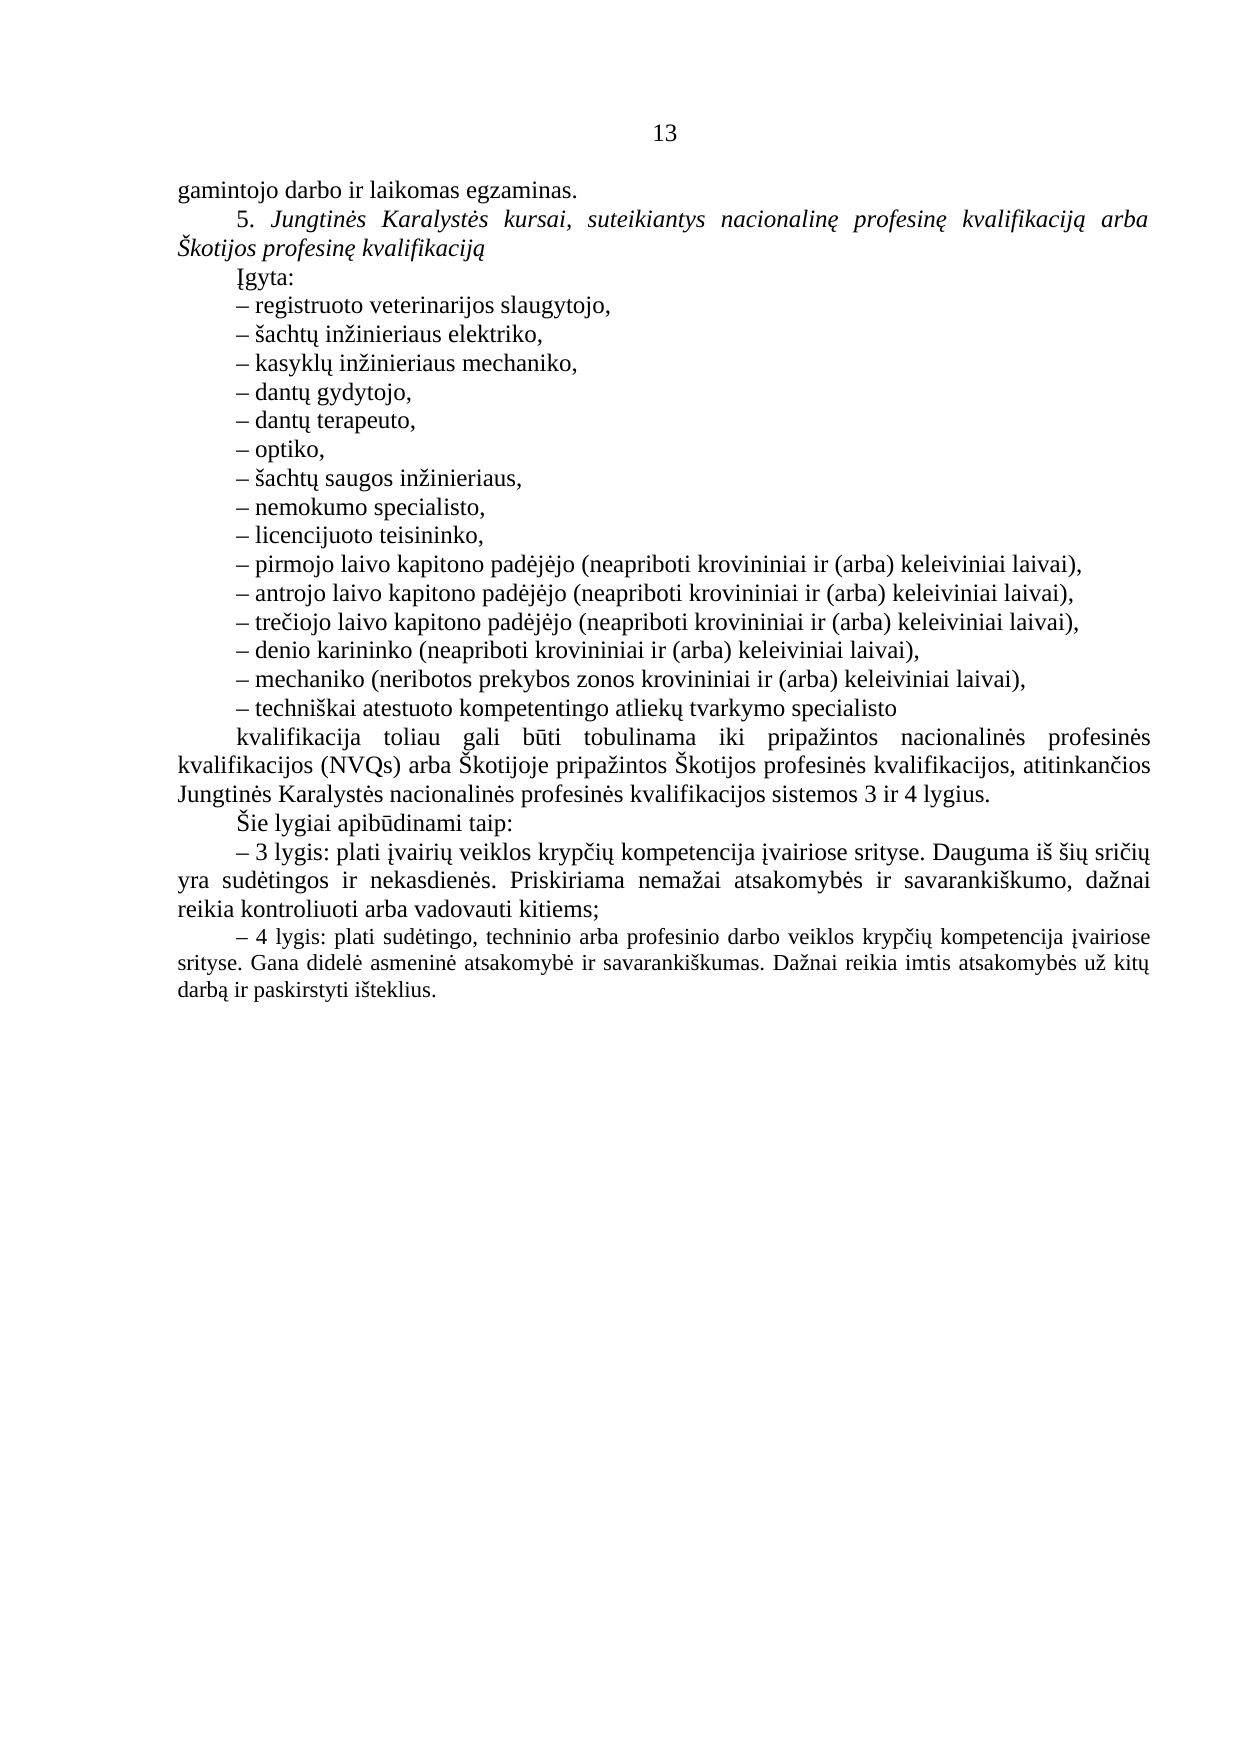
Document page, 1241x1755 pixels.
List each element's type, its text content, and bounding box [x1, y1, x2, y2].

text – pirmojo laivo kapitono padėjėjo (neapriboti krovininiai ir (arba) keleiviniai laivai), [177, 549, 1152, 578]
text Šie lygiai apibūdinami taip: [177, 808, 1152, 837]
text – nemokumo specialisto, [177, 492, 1152, 521]
text – šachtų inžinieriaus elektriko, [177, 319, 1152, 348]
text – licencijuoto teisininko, [177, 521, 1152, 549]
text – techniškai atestuoto kompetentingo atliekų tvarkymo specialisto [177, 693, 1152, 722]
text – denio karininko (neapriboti krovininiai ir (arba) keleiviniai laivai), [177, 636, 1152, 664]
text Įgyta: [177, 262, 1152, 291]
text – dantų terapeuto, [177, 406, 1152, 434]
text – optiko, [177, 434, 1152, 463]
text kvalifikacija toliau gali būti tobulinama iki pripažintos nacionalinės profesinės kvalifikacijos (NVQs) arba Škotijoje pripažintos Škotijos profesinės kvalifikacijos, atitinkančios Jungtinės Karalystės nacionalinės profesinės kvalifikacijos sistemos 3 ir 4 lygius. [177, 722, 1152, 808]
text – šachtų saugos inžinieriaus, [177, 463, 1152, 492]
text – kasyklų inžinieriaus mechaniko, [177, 348, 1152, 377]
text – 3 lygis: plati įvairių veiklos krypčių kompetencija įvairiose srityse. Dauguma iš šių sričių yra sudėtingos ir nekasdienės. Priskiriama nemažai atsakomybės ir savarankiškumo, dažnai reikia kontroliuoti arba vadovauti kitiems; [177, 837, 1152, 923]
text – 4 lygis: plati sudėtingo, techninio arba profesinio darbo veiklos krypčių kompetencija įvairiose srityse. Gana didelė asmeninė atsakomybė ir savarankiškumas. Dažnai reikia imtis atsakomybės už kitų darbą ir paskirstyti išteklius. [177, 923, 1152, 1002]
text – dantų gydytojo, [177, 377, 1152, 406]
text 5. Jungtinės Karalystės kursai, suteikiantys nacionalinę profesinę kvalifikaciją arba Škotijos profesinę kvalifikaciją [177, 204, 1152, 262]
text gamintojo darbo ir laikomas egzaminas. [177, 176, 1152, 204]
text – trečiojo laivo kapitono padėjėjo (neapriboti krovininiai ir (arba) keleiviniai laivai), [177, 607, 1152, 636]
text – mechaniko (neribotos prekybos zonos krovininiai ir (arba) keleiviniai laivai), [177, 664, 1152, 693]
text – antrojo laivo kapitono padėjėjo (neapriboti krovininiai ir (arba) keleiviniai laivai), [177, 578, 1152, 607]
text – registruoto veterinarijos slaugytojo, [177, 291, 1152, 319]
